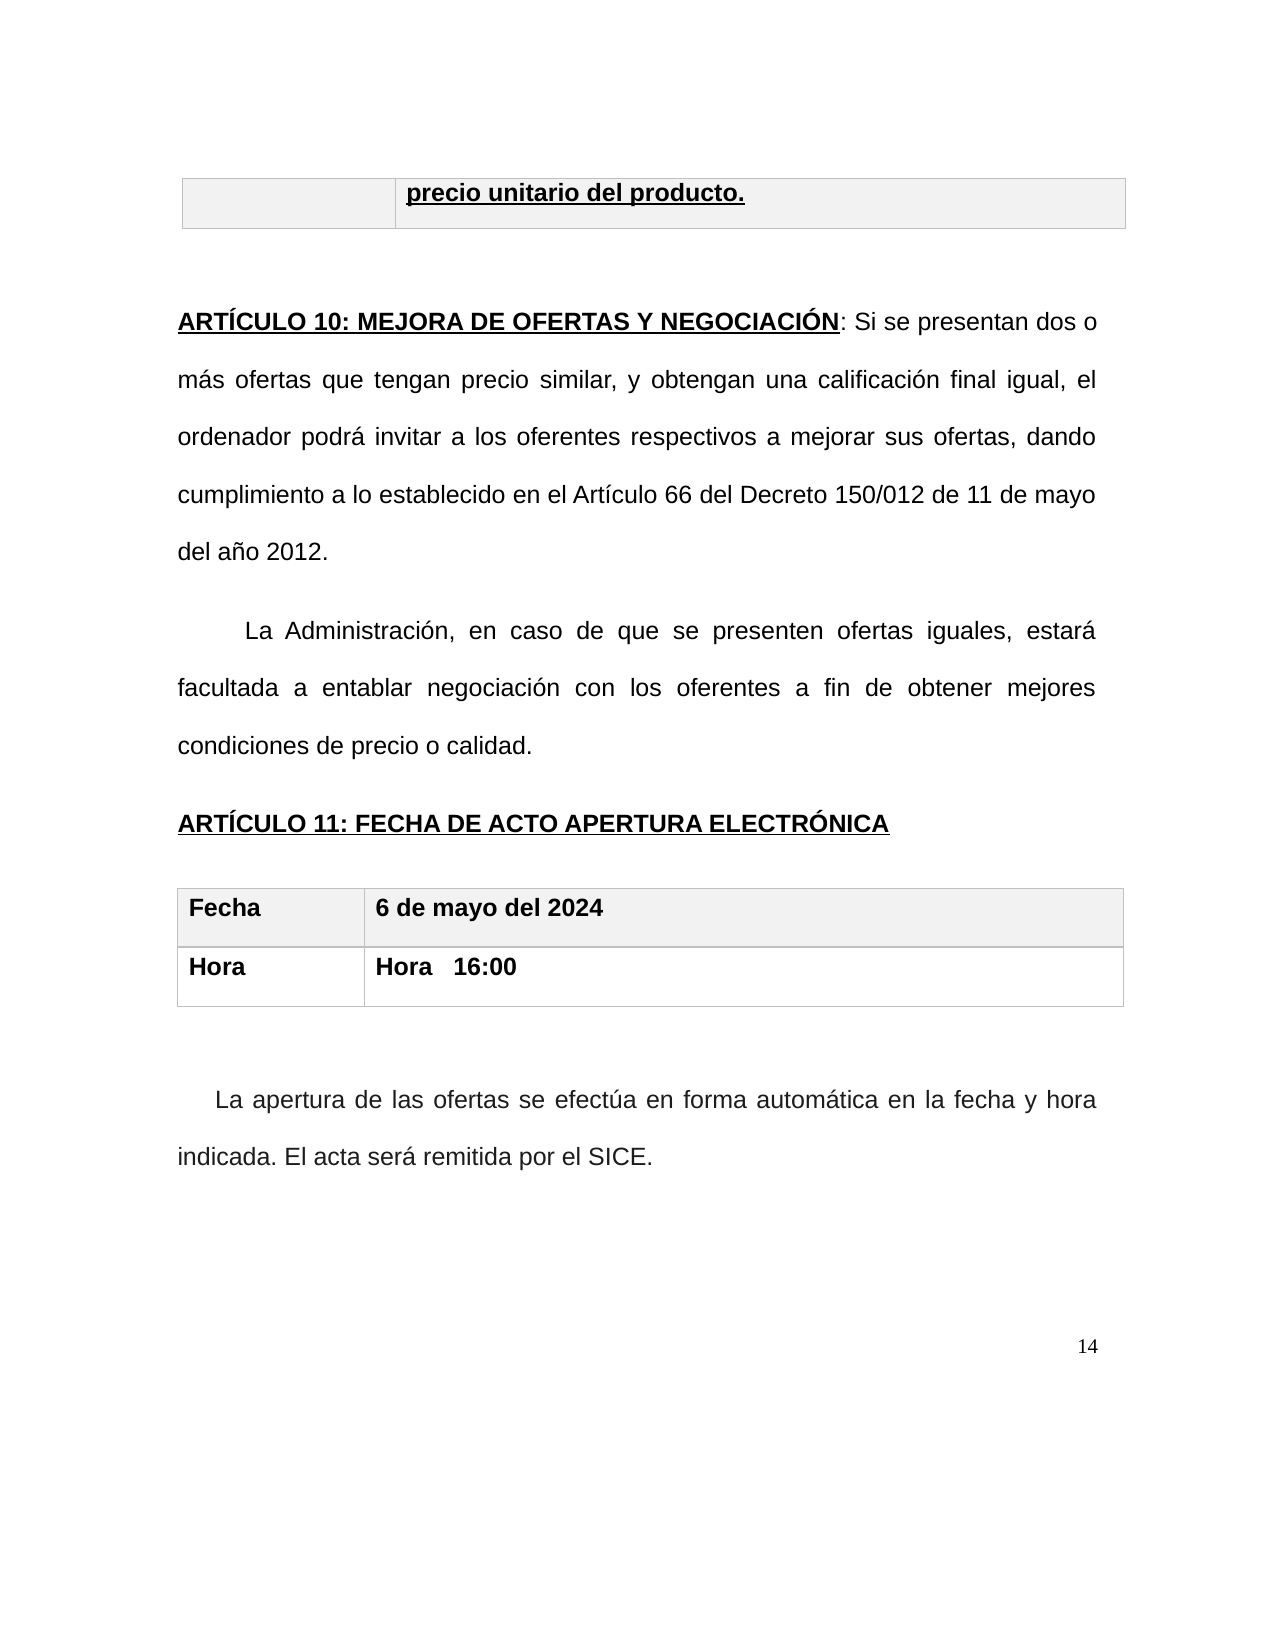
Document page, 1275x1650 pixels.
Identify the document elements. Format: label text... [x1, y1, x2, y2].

text La apertura de las ofertas se efectúa en forma automática en la fecha y hora indicada. El acta será remitida por el SICE. [177, 1085, 1098, 1171]
table_cell Hora 16:00 [365, 948, 1123, 1006]
table_header Fecha [178, 889, 364, 946]
table_header 6 de mayo del 2024 [365, 889, 1123, 946]
table_cell Hora [178, 948, 364, 1006]
table_cell [183, 179, 395, 228]
subtitle ARTÍCULO 10: MEJORA DE OFERTAS Y NEGOCIACIÓN: Si se presentan dos o más ofertas que tengan precio similar, y obtengan una calificación final igual, el ordenador podrá invitar a los oferentes respectivos a mejorar sus ofertas, dando cumplimiento a lo establecido en el Artículo 66 del Decreto 150/012 de 11 de mayo del año 2012. [177, 307, 1098, 566]
subtitle ARTÍCULO 11: FECHA DE ACTO APERTURA ELECTRÓNICA [177, 809, 1098, 838]
text La Administración, en caso de que se presenten ofertas iguales, estará facultada a entablar negociación con los oferentes a fin de obtener mejores condiciones de precio o calidad. [177, 616, 1098, 759]
table_cell precio unitario del producto. [396, 179, 1125, 228]
